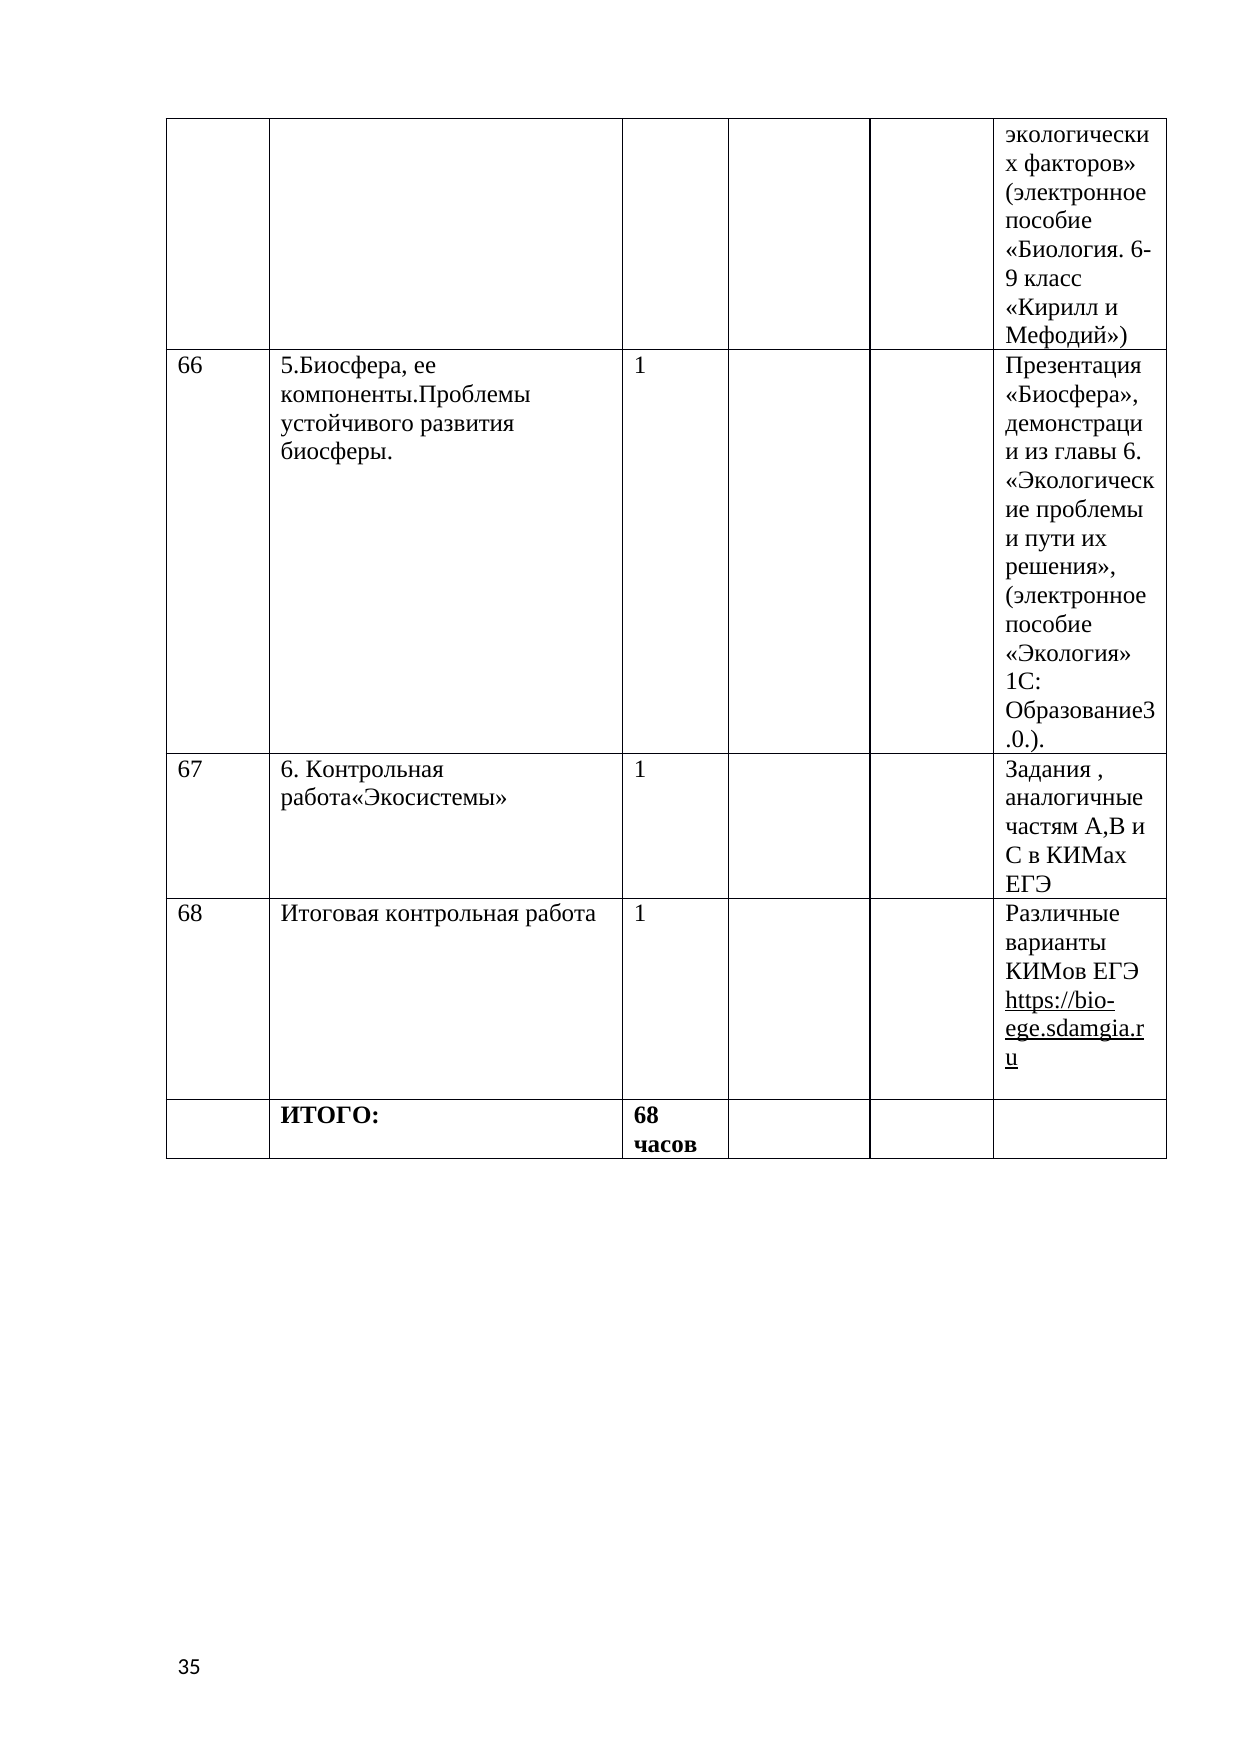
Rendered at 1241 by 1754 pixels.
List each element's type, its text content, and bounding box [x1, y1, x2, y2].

table_cell [994, 1100, 1166, 1158]
table_cell 1 [623, 350, 728, 753]
table_cell [871, 754, 993, 897]
table_cell Задания , аналогичные частям А,В и С в КИМах ЕГЭ [994, 754, 1166, 897]
table_cell [729, 1100, 869, 1158]
table_cell Различные варианты КИМов ЕГЭ https://bio-ege.sdamgia.ru [994, 899, 1166, 1099]
table_cell 6. Контрольная работа«Экосистемы» [270, 754, 622, 897]
table_cell [871, 350, 993, 753]
table_cell [871, 119, 993, 349]
table_cell 66 [167, 350, 269, 753]
table_cell [871, 1100, 993, 1158]
table_cell [871, 899, 993, 1099]
table_cell Презентация «Биосфера», демонстрации из главы 6. «Экологические проблемы и пути их решения», (электронное пособие «Экология» 1С: Образование3.0.). [994, 350, 1166, 753]
table_cell 67 [167, 754, 269, 897]
table_cell [167, 1100, 269, 1158]
table_cell [270, 119, 622, 349]
table_cell [729, 754, 869, 897]
table_cell 1 [623, 899, 728, 1099]
table_cell [167, 119, 269, 349]
table_cell [623, 119, 728, 349]
table_cell 1 [623, 754, 728, 897]
table_cell [729, 350, 869, 753]
table_cell 5.Биосфера, ее компоненты.Проблемы устойчивого развития биосферы. [270, 350, 622, 753]
table_cell [729, 119, 869, 349]
table_cell ИТОГО: [270, 1100, 622, 1158]
table_cell 68 часов [623, 1100, 728, 1158]
table_cell Итоговая контрольная работа [270, 899, 622, 1099]
table_cell 68 [167, 899, 269, 1099]
table_cell [729, 899, 869, 1099]
table_cell экологических факторов» (электронное пособие «Биология. 6-9 класс «Кирилл и Мефодий») [994, 119, 1166, 349]
